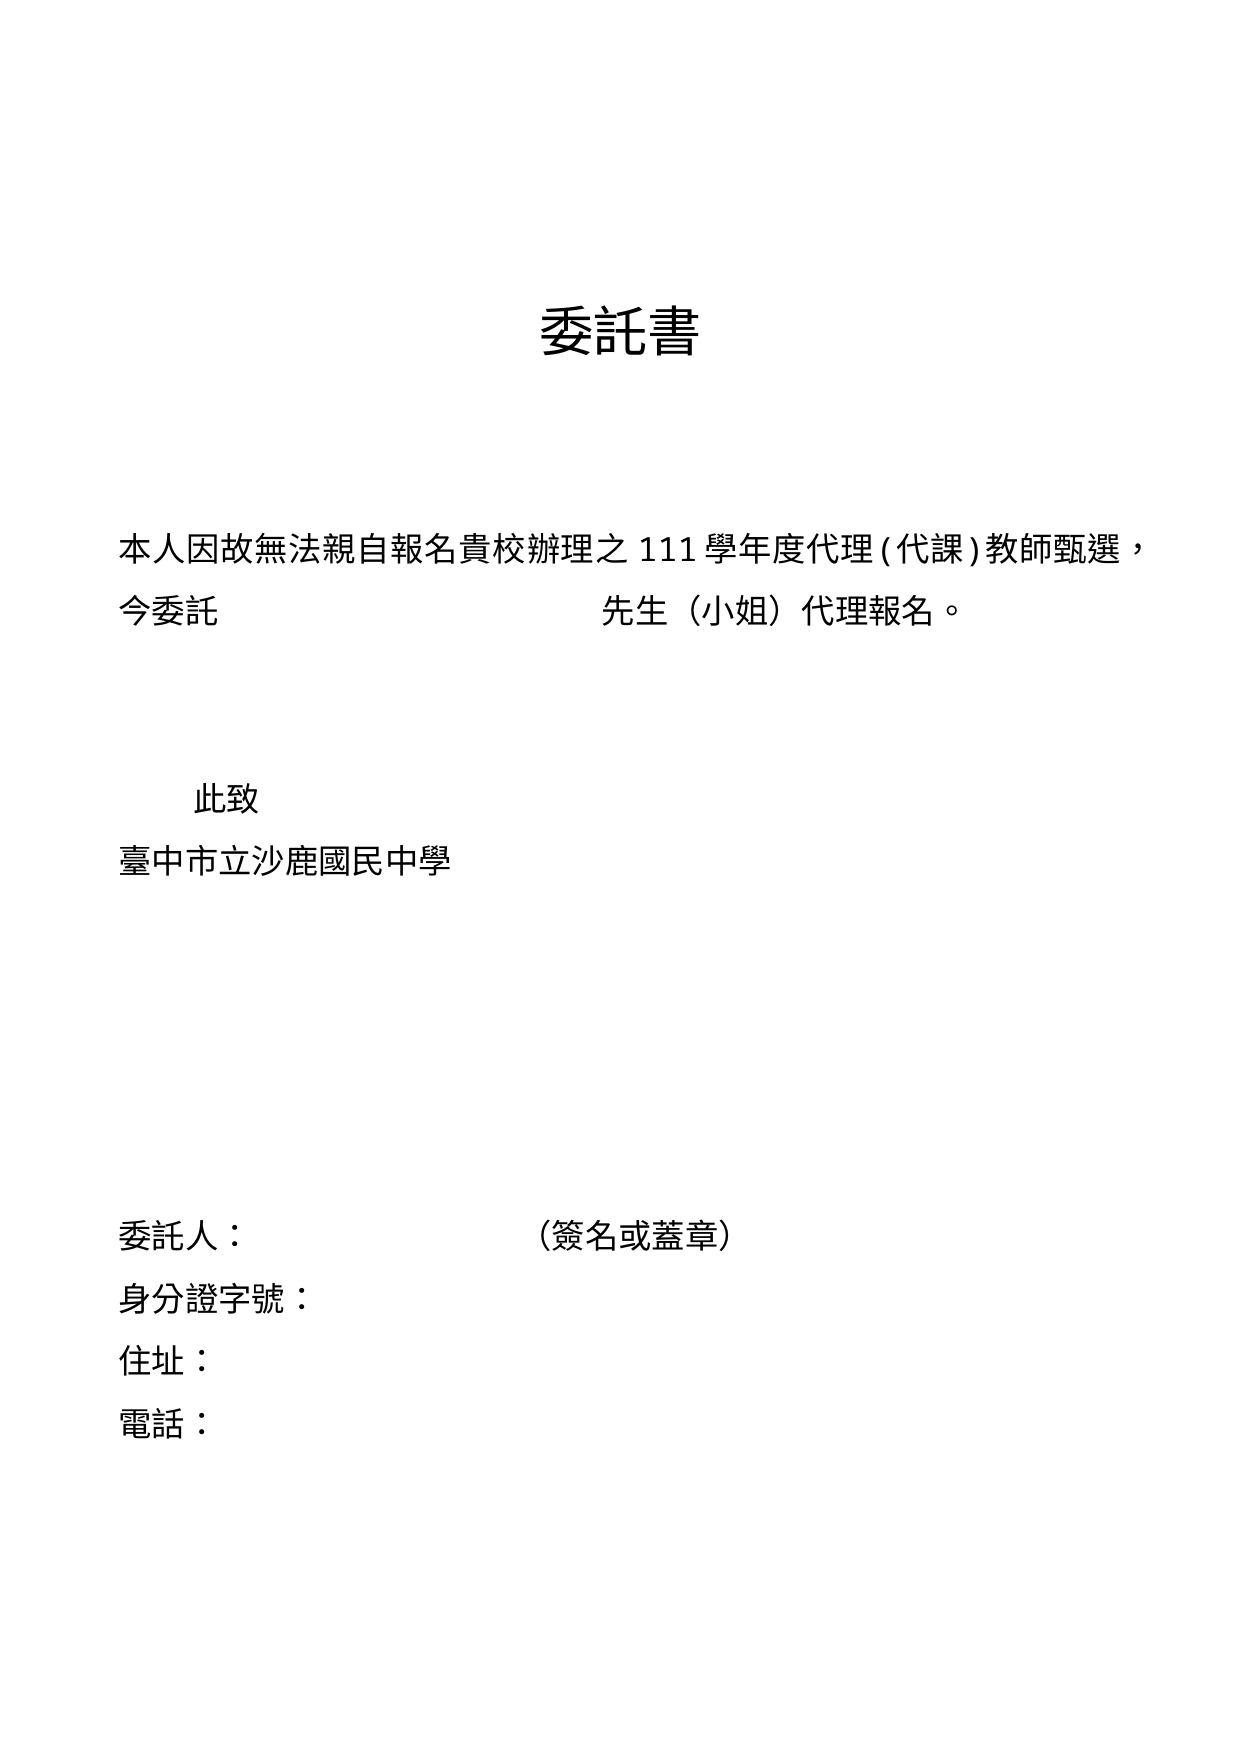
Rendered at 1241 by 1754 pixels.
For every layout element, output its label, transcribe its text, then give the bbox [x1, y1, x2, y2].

text 臺中市立沙鹿國民中學 [118, 817, 1122, 880]
text 住址： [118, 1317, 1122, 1380]
text 此致 [118, 755, 1122, 817]
text 委託書 [118, 255, 1122, 380]
text 本人因故無法親自報名貴校辦理之111學年度代理(代課)教師甄選，今委託 先生（小姐）代理報名。 [118, 505, 1122, 630]
text 身分證字號： [118, 1255, 1122, 1317]
text 委託人： （簽名或蓋章） [118, 1192, 1122, 1255]
text 電話： [118, 1380, 1122, 1442]
